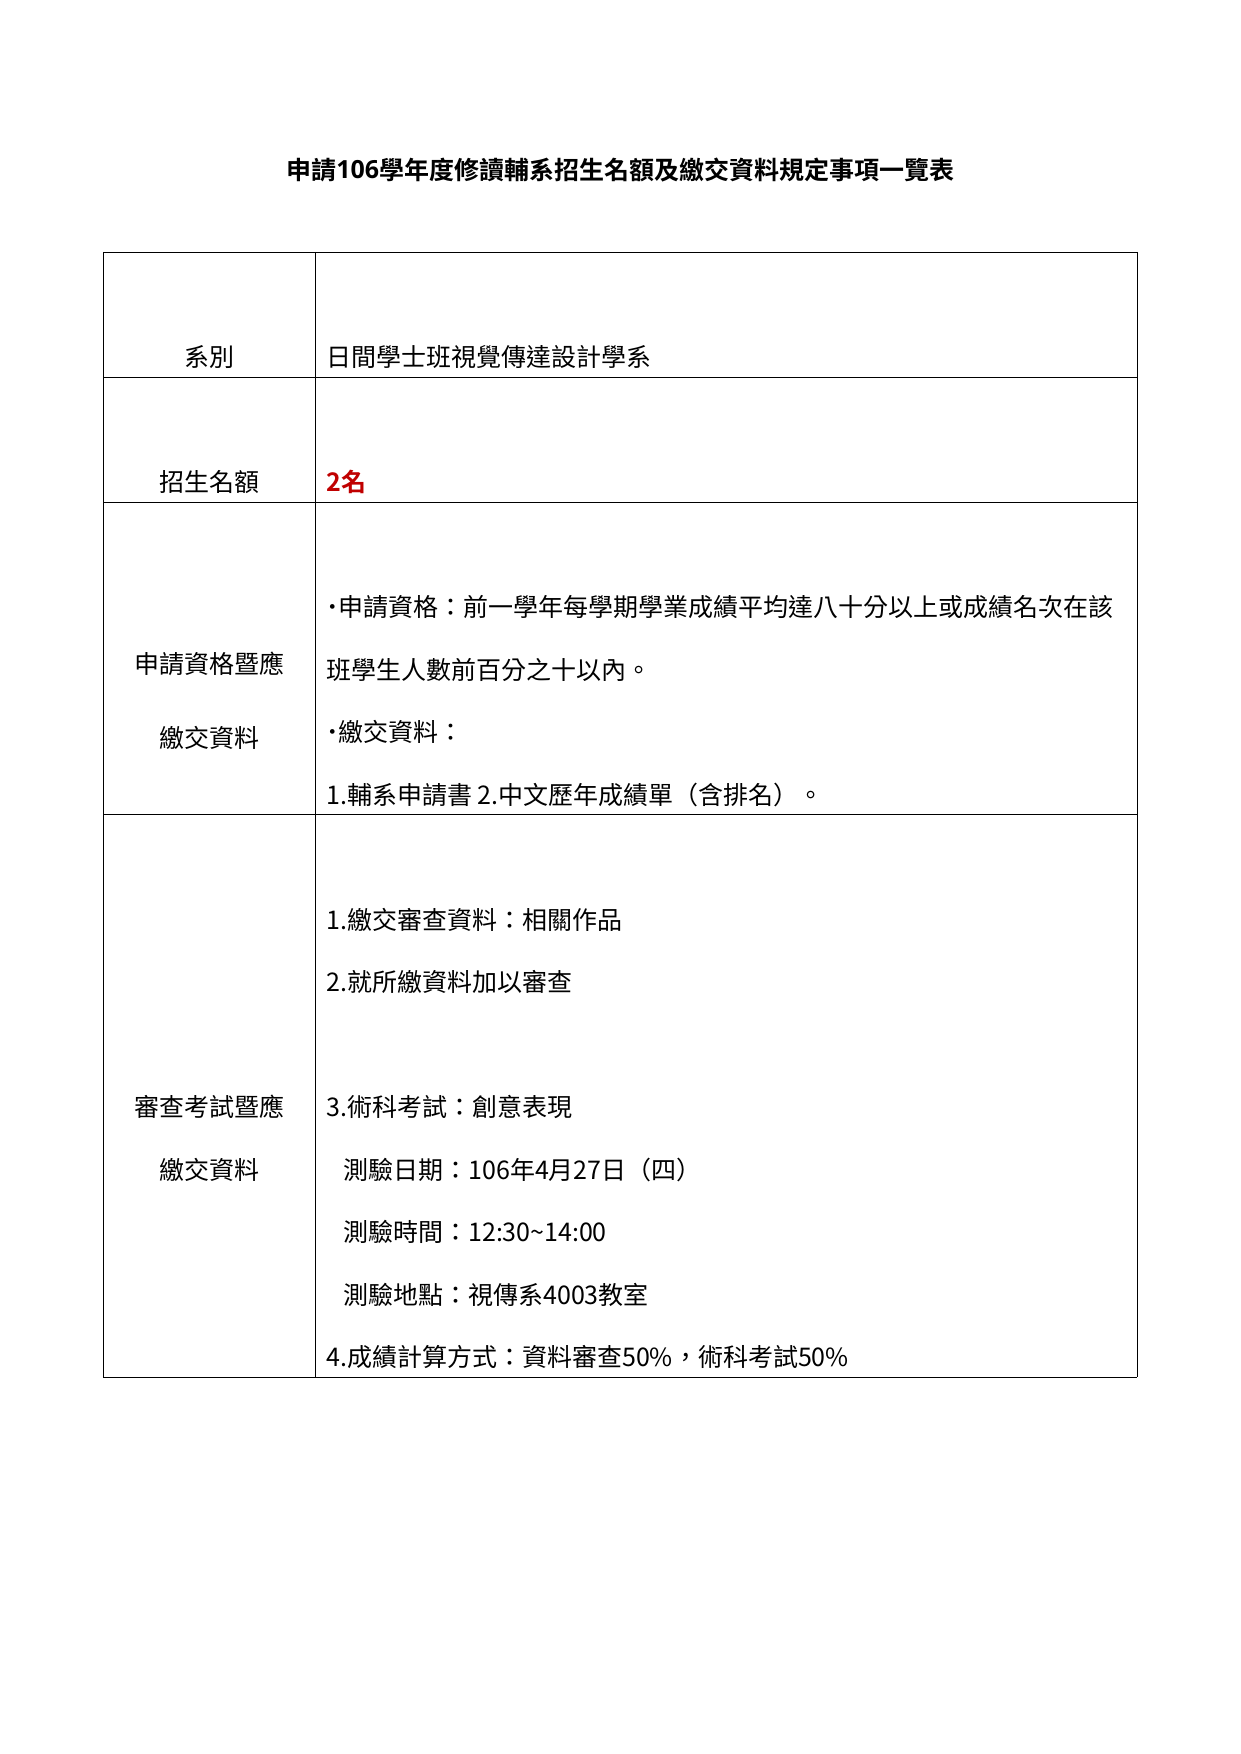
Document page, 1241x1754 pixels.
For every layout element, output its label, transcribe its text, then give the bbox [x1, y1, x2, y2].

table_cell 1.繳交審查資料：相關作品 2.就所繳資料加以審查 3.術科考試：創意表現 測驗日期：106年4月27日（四） 測驗時間：12:30~14:00 測驗地點：視傳系4003教室 4.成績計算方式：資料審查50%，術科考試50% [316, 815, 1137, 1377]
table_header 日間學士班視覺傳達設計學系 [316, 253, 1137, 377]
table_cell 招生名額 [104, 378, 315, 502]
table_header 系別 [104, 253, 315, 377]
text 申請106學年度修讀輔系招生名額及繳交資料規定事項一覽表 [103, 127, 1137, 189]
table_cell 申請資格暨應 繳交資料 [104, 503, 315, 814]
table_cell 2名 [316, 378, 1137, 502]
table_cell 審查考試暨應 繳交資料 [104, 815, 315, 1377]
table_cell ˙申請資格：前一學年每學期學業成績平均達八十分以上或成績名次在該班學生人數前百分之十以內。 ˙繳交資料： 1.輔系申請書 2.中文歷年成績單（含排名）。 [316, 503, 1137, 814]
